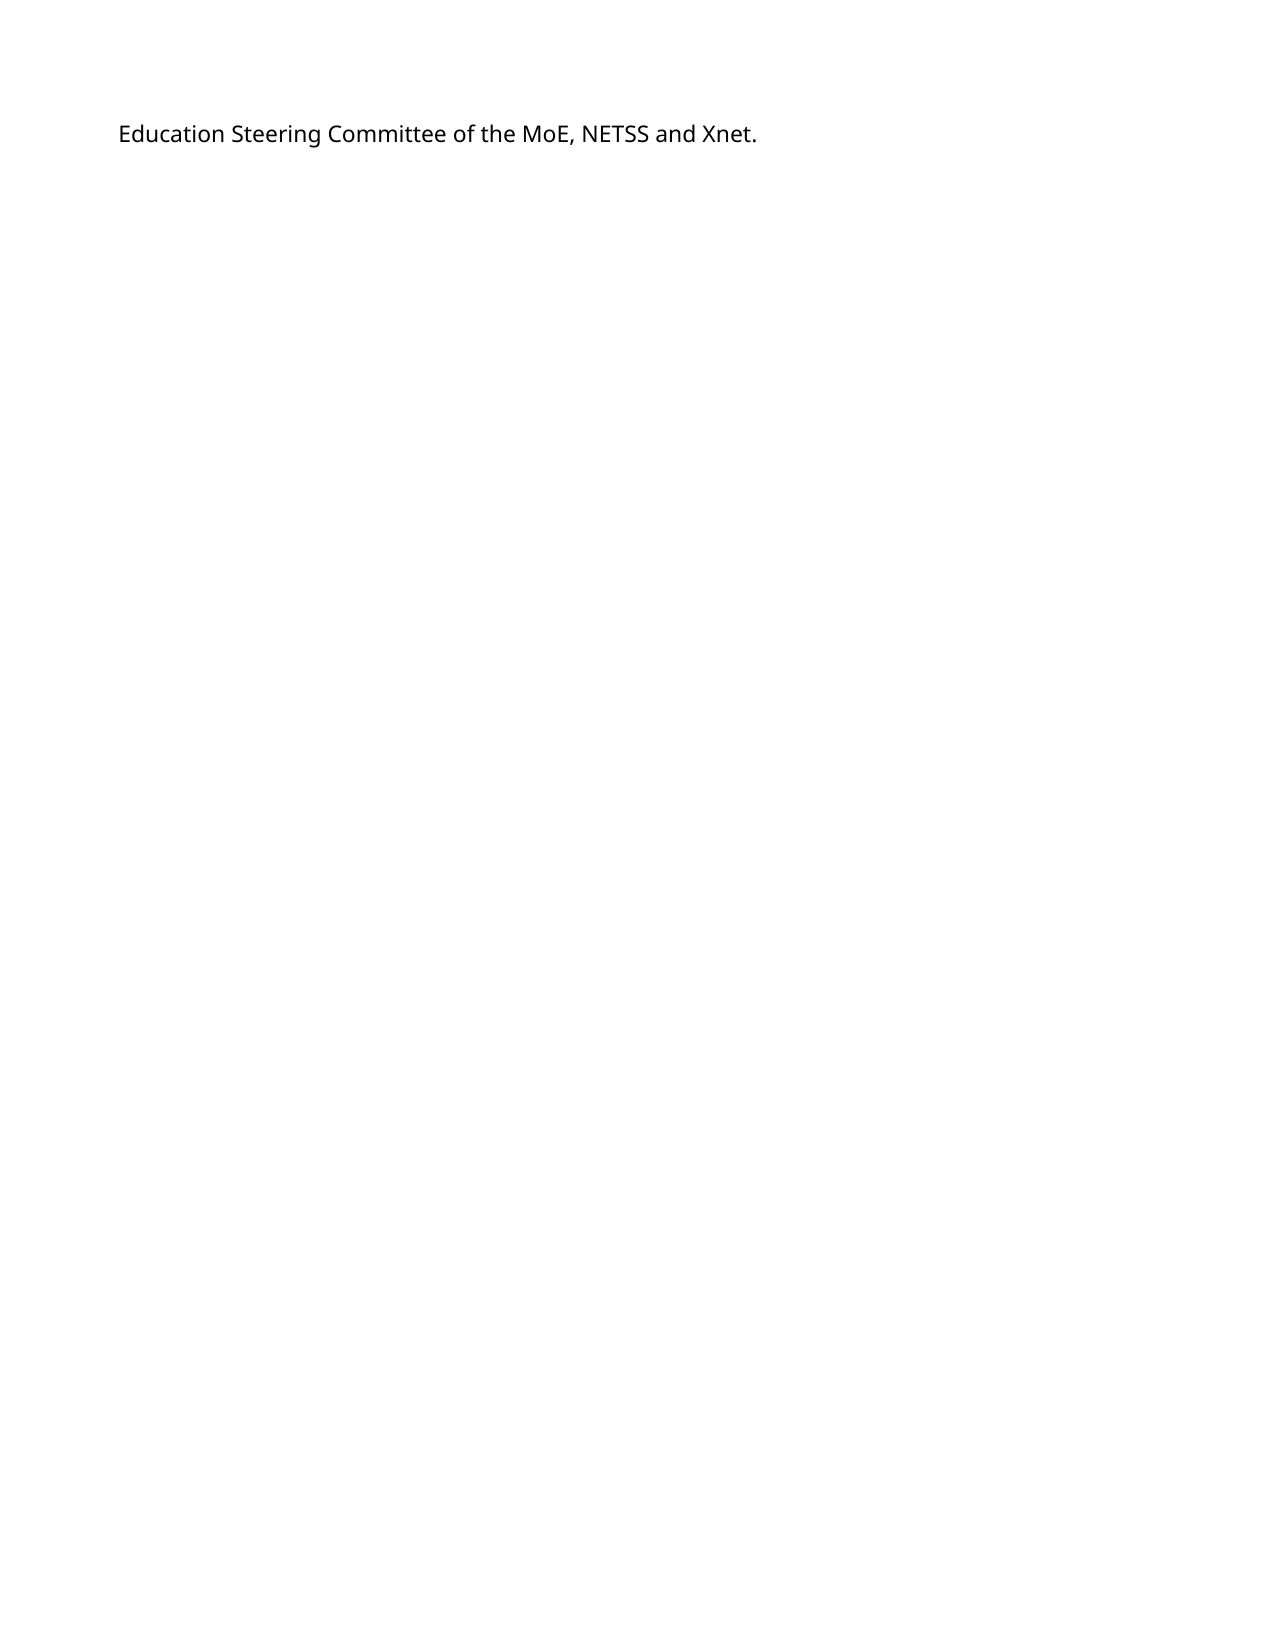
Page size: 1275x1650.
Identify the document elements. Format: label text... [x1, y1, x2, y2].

text Education Steering Committee of the MoE, NETSS and Xnet. [118, 118, 1157, 149]
